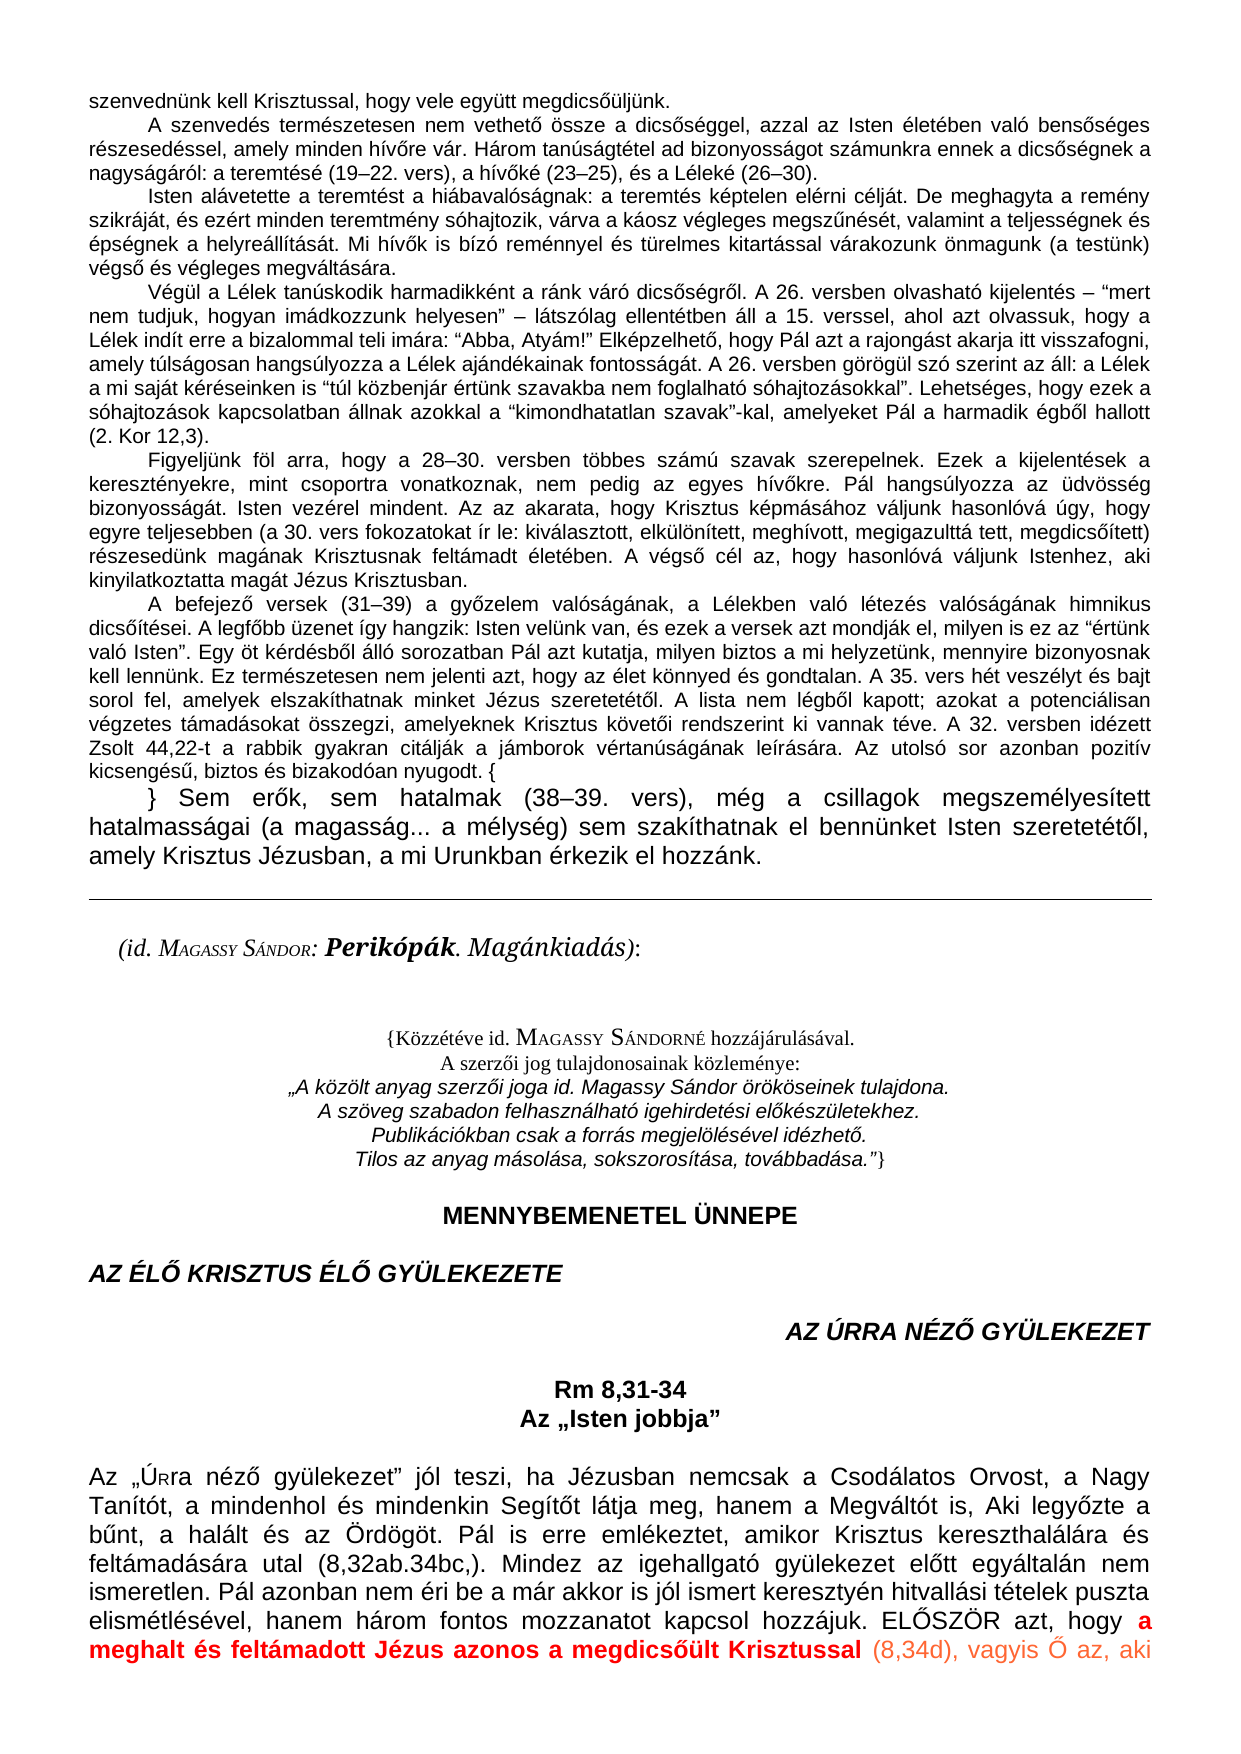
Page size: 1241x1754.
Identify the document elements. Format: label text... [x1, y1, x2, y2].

text Végül a Lélek tanúskodik harmadikként a ránk váró dicsőségről. A 26. versben olvasható kijelentés – “mert nem tudjuk, hogyan imádkozzunk helyesen” – látszólag ellentétben áll a 15. verssel, ahol azt olvassuk, hogy a Lélek indít erre a bizalommal teli imára: “Abba, Atyám!” Elképzelhető, hogy Pál azt a rajongást akarja itt visszafogni, amely túlságosan hangsúlyozza a Lélek ajándékainak fontosságát. A 26. versben görögül szó szerint az áll: a Lélek a mi saját kéréseinken is “túl közbenjár értünk szavakba nem foglalható sóhajtozásokkal”. Lehetséges, hogy ezek a sóhajtozások kapcsolatban állnak azokkal a “kimondhatatlan szavak”-kal, amelyeket Pál a harmadik égből hallott (2. Kor 12,3). [88, 280, 1152, 448]
text Az „Úrra néző gyülekezet” jól teszi, ha Jézusban nemcsak a Csodálatos Orvost, a Nagy Tanítót, a mindenhol és mindenkin Segítőt látja meg, hanem a Megváltót is, Aki legyőzte a bűnt, a halált és az Ördögöt. Pál is erre emlékeztet, amikor Krisztus kereszthalálára és feltámadására utal (8,32ab.34bc,). Mindez az igehallgató gyülekezet előtt egyáltalán nem ismeretlen. Pál azonban nem éri be a már akkor is jól ismert keresztyén hitvallási tételek puszta elismétlésével, hanem három fontos mozzanatot kapcsol hozzájuk. ELŐSZÖR azt, hogy a meghalt és feltámadott Jézus azonos a megdicsőült Krisztussal (8,34d), vagyis Ő az, aki [88, 1462, 1152, 1664]
text Isten alávetette a teremtést a hiábavalóságnak: a teremtés képtelen elérni célját. De meghagyta a remény szikráját, és ezért minden teremtmény sóhajtozik, várva a káosz végleges megszűnését, valamint a teljességnek és épségnek a helyreállítását. Mi hívők is bízó reménnyel és türelmes kitartással várakozunk önmagunk (a testünk) végső és végleges megváltására. [88, 184, 1152, 280]
text A befejező versek (31–39) a győzelem valóságának, a Lélekben való létezés valóságának himnikus dicsőítései. A legfőbb üzenet így hangzik: Isten velünk van, és ezek a versek azt mondják el, milyen is ez az “értünk való Isten”. Egy öt kérdésből álló sorozatban Pál azt kutatja, milyen biztos a mi helyzetünk, mennyire bizonyosnak kell lennünk. Ez természetesen nem jelenti azt, hogy az élet könnyed és gondtalan. A 35. vers hét veszélyt és bajt sorol fel, amelyek elszakíthatnak minket Jézus szeretetétől. A lista nem légből kapott; azokat a potenciálisan végzetes támadásokat összegzi, amelyeknek Krisztus követői rendszerint ki vannak téve. A 32. versben idézett Zsolt 44,22‑t a rabbik gyakran citálják a jámborok vértanúságának leírására. Az utolsó sor azonban pozitív kicsengésű, biztos és bizakodóan nyugodt. { [88, 592, 1152, 783]
text AZ ÉLŐ KRISZTUS ÉLŐ GYÜLEKEZETE [88, 1259, 1152, 1288]
text Figyeljünk föl arra, hogy a 28–30. versben többes számú szavak szerepelnek. Ezek a kijelentések a keresztényekre, mint csoportra vonatkoznak, nem pedig az egyes hívőkre. Pál hangsúlyozza az üdvösség bizonyosságát. Isten vezérel mindent. Az az akarata, hogy Krisztus képmásához váljunk hasonlóvá úgy, hogy egyre teljesebben (a 30. vers fokozatokat ír le: kiválasztott, elkülönített, meghívott, megigazulttá tett, megdicsőített) részesedünk magának Krisztusnak feltámadt életében. A végső cél az, hogy hasonlóvá váljunk Istenhez, aki kinyilatkoztatta magát Jézus Krisztusban. [88, 448, 1152, 592]
text MENNYBEMENETEL ÜNNEPE [88, 1201, 1152, 1229]
text A szenvedés természetesen nem vethető össze a dicsőséggel, azzal az Isten életében való bensőséges részesedéssel, amely minden hívőre vár. Három tanúságtétel ad bizonyosságot számunkra ennek a dicsőségnek a nagyságáról: a teremtésé (19–22. vers), a hívőké (23–25), és a Léleké (26–30). [88, 112, 1152, 184]
text } Sem erők, sem hatalmak (38–39. vers), még a csillagok megszemélyesített hatalmasságai (a magasság... a mélység) sem szakíthatnak el bennünket Isten szeretetétől, amely Krisztus Jézusban, a mi Urunkban érkezik el hozzánk. [88, 783, 1152, 869]
text Rm 8,31-34 Az „Isten jobbja” [88, 1375, 1152, 1433]
text AZ ÚRRA NÉZŐ GYÜLEKEZET [88, 1317, 1152, 1346]
text (id. Magassy Sándor: Perikópák. Magánkiadás): [88, 900, 1152, 993]
text szenvednünk kell Krisztussal, hogy vele együtt megdicsőüljünk. [88, 88, 1152, 112]
text {Közzétéve id. Magassy Sándorné hozzájárulásával. A szerzői jog tulajdonosainak közleménye: „A közölt anyag szerzői joga id. Magassy Sándor örököseinek tulajdona. A szöveg szabadon felhasználható igehirdetési előkészületekhez. Publikációkban csak a forrás megjelölésével idézhető. Tilos az anyag másolása, sokszorosítása, továbbadása.”} [88, 1022, 1152, 1171]
